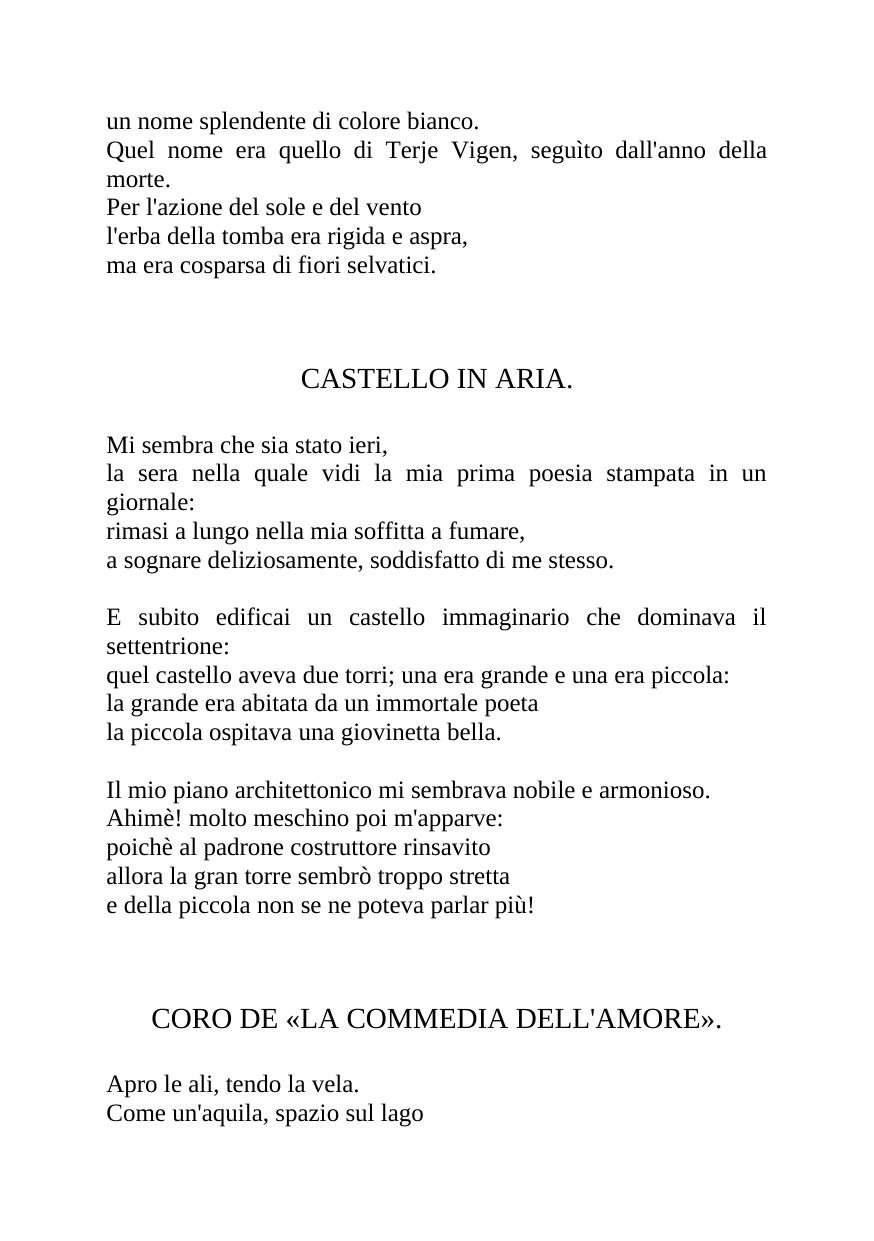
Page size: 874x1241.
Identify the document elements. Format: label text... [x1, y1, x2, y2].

subtitle CORO DE «LA COMMEDIA DELL'AMORE». [106, 1001, 768, 1034]
text Come un'aquila, spazio sul lago [106, 1098, 768, 1127]
text Apro le ali, tendo la vela. [106, 1069, 768, 1098]
text e della piccola non se ne poteva parlar più! [106, 890, 768, 918]
text quel castello aveva due torri; una era grande e una era piccola: [106, 660, 768, 688]
text a sognare deliziosamente, soddisfatto di me stesso. [106, 545, 768, 573]
text la piccola ospitava una giovinetta bella. [106, 717, 768, 746]
text Per l'azione del sole e del vento [106, 192, 768, 221]
text l'erba della tomba era rigida e aspra, [106, 221, 768, 250]
text Il mio piano architettonico mi sembrava nobile e armonioso. [106, 775, 768, 803]
text rimasi a lungo nella mia soffitta a fumare, [106, 516, 768, 545]
text E subito edificai un castello immaginario che dominava il settentrione: [106, 602, 768, 660]
text Mi sembra che sia stato ieri, [106, 430, 768, 458]
text Quel nome era quello di Terje Vigen, seguìto dall'anno della morte. [106, 135, 768, 192]
text la sera nella quale vidi la mia prima poesia stampata in un giornale: [106, 458, 768, 516]
text un nome splendente di colore bianco. [106, 106, 768, 135]
text poichè al padrone costruttore rinsavito [106, 832, 768, 861]
text Ahimè! molto meschino poi m'apparve: [106, 803, 768, 832]
text la grande era abitata da un immortale poeta [106, 688, 768, 717]
text allora la gran torre sembrò troppo stretta [106, 861, 768, 890]
subtitle CASTELLO IN ARIA. [106, 361, 768, 395]
text ma era cosparsa di fiori selvatici. [106, 250, 768, 279]
